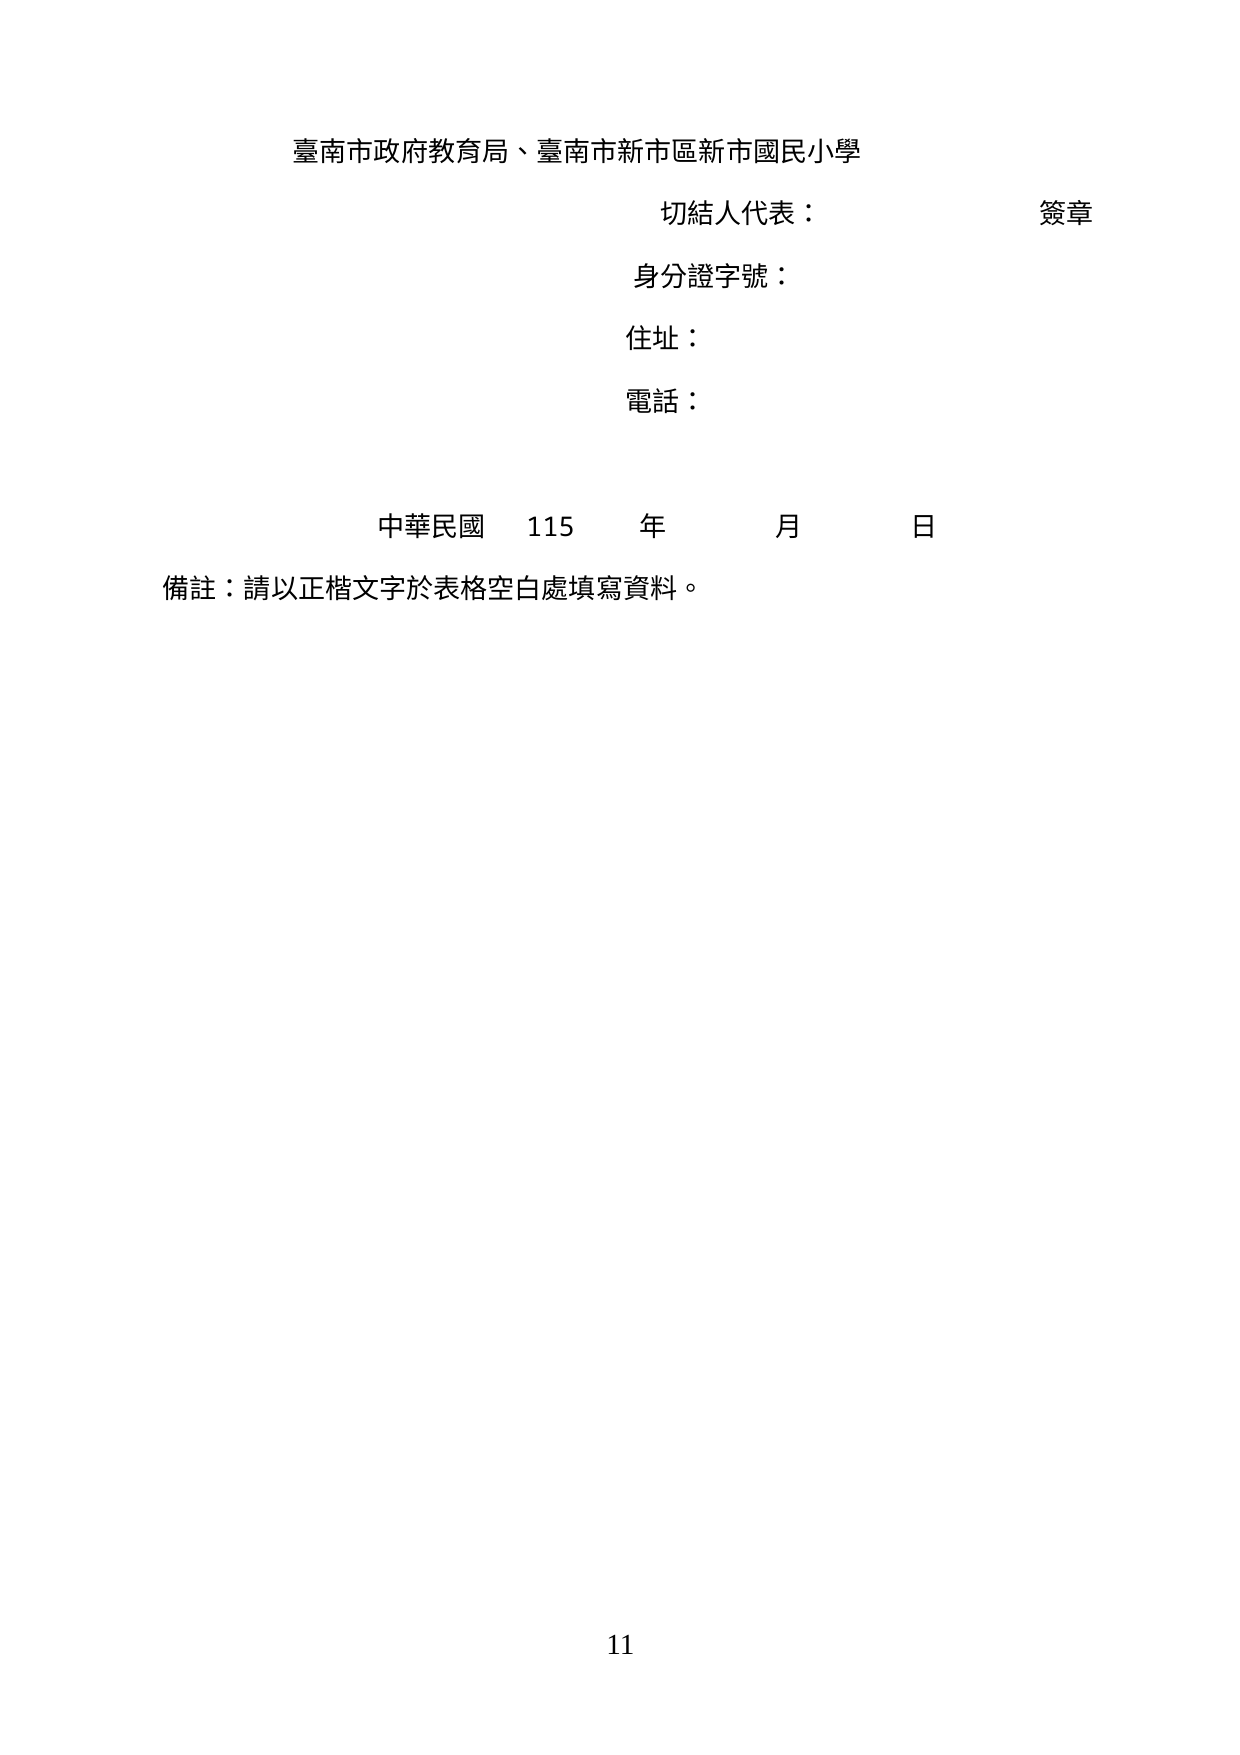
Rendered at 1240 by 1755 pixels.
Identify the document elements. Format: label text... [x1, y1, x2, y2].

text 備註：請以正楷文字於表格空白處填寫資料。 [162, 545, 1152, 608]
text 中華民國 115 年 月 日 [162, 483, 1152, 545]
text 住址： [162, 295, 1152, 358]
text 臺南市政府教育局、臺南市新市區新市國民小學 [162, 108, 1152, 170]
text 身分證字號： [162, 233, 1152, 295]
text 電話： [162, 358, 1152, 420]
text 切結人代表： 簽章 [162, 170, 1152, 233]
